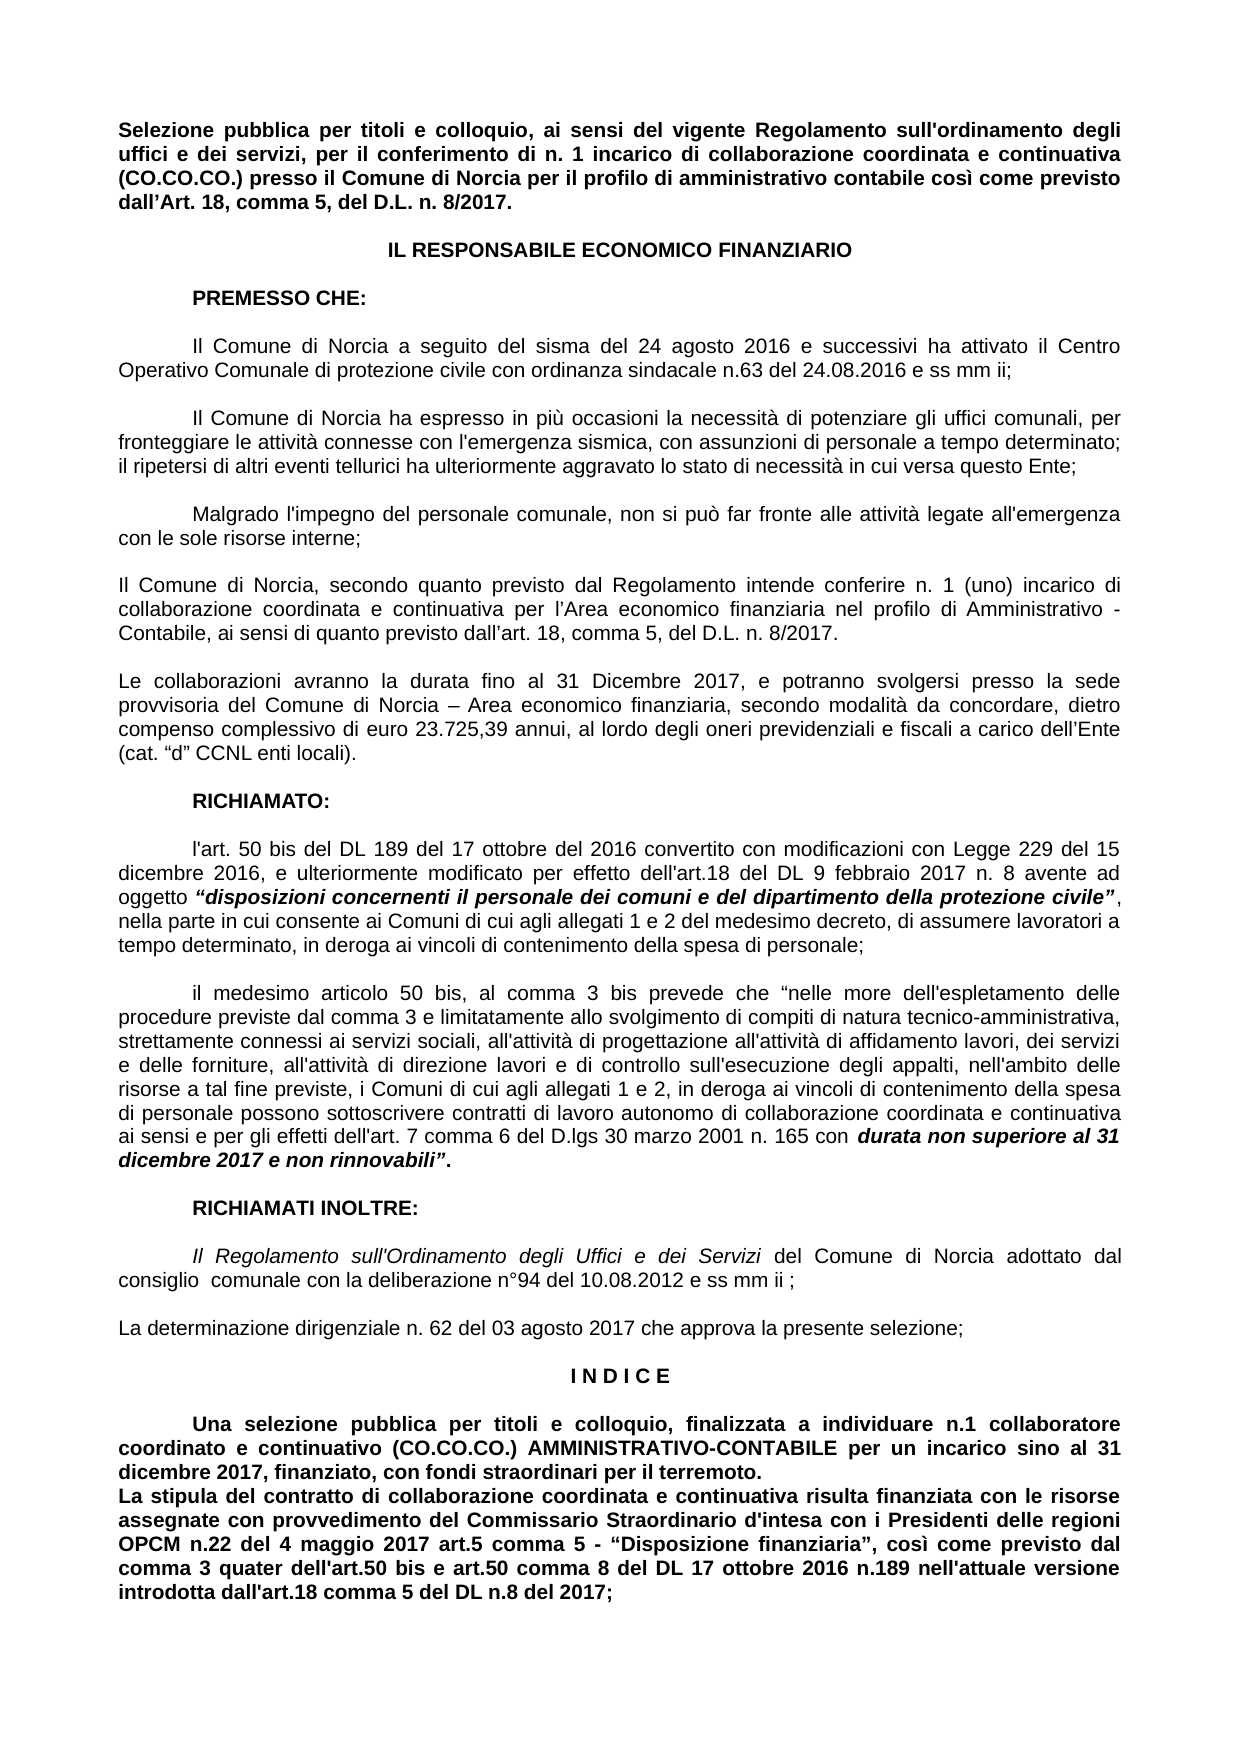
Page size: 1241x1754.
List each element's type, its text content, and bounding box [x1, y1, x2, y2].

text Il Comune di Norcia, secondo quanto previsto dal Regolamento intende conferire n. 1 (uno) incarico di collaborazione coordinata e continuativa per l’Area economico finanziaria nel profilo di Amministrativo - Contabile, ai sensi di quanto previsto dall’art. 18, comma 5, del D.L. n. 8/2017. [118, 573, 1122, 645]
text Una selezione pubblica per titoli e colloquio, finalizzata a individuare n.1 collaboratore coordinato e continuativo (CO.CO.CO.) AMMINISTRATIVO-CONTABILE per un incarico sino al 31 dicembre 2017, finanziato, con fondi straordinari per il terremoto. [118, 1412, 1122, 1484]
text I N D I C E [118, 1364, 1122, 1388]
text Il Comune di Norcia ha espresso in più occasioni la necessità di potenziare gli uffici comunali, per fronteggiare le attività connesse con l'emergenza sismica, con assunzioni di personale a tempo determinato; il ripetersi di altri eventi tellurici ha ulteriormente aggravato lo stato di necessità in cui versa questo Ente; [118, 406, 1122, 477]
text Malgrado l'impegno del personale comunale, non si può far fronte alle attività legate all'emergenza con le sole risorse interne; [118, 501, 1122, 549]
text IL RESPONSABILE ECONOMICO FINANZIARIO [118, 238, 1122, 262]
text RICHIAMATI INOLTRE: [118, 1196, 1122, 1220]
text Le collaborazioni avranno la durata fino al 31 Dicembre 2017, e potranno svolgersi presso la sede provvisoria del Comune di Norcia – Area economico finanziaria, secondo modalità da concordare, dietro compenso complessivo di euro 23.725,39 annui, al lordo degli oneri previdenziali e fiscali a carico dell’Ente (cat. “d” CCNL enti locali). [118, 669, 1122, 765]
text Il Comune di Norcia a seguito del sisma del 24 agosto 2016 e successivi ha attivato il Centro Operativo Comunale di protezione civile con ordinanza sindacale n.63 del 24.08.2016 e ss mm ii; [118, 334, 1122, 382]
text Selezione pubblica per titoli e colloquio, ai sensi del vigente Regolamento sull'ordinamento degli uffici e dei servizi, per il conferimento di n. 1 incarico di collaborazione coordinata e continuativa (CO.CO.CO.) presso il Comune di Norcia per il profilo di amministrativo contabile così come previsto dall’Art. 18, comma 5, del D.L. n. 8/2017. [118, 118, 1122, 214]
text Il Regolamento sull'Ordinamento degli Uffici e dei Servizi del Comune di Norcia adottato dal consiglio comunale con la deliberazione n°94 del 10.08.2012 e ss mm ii ; [118, 1244, 1122, 1292]
text La stipula del contratto di collaborazione coordinata e continuativa risulta finanziata con le risorse assegnate con provvedimento del Commissario Straordinario d'intesa con i Presidenti delle regioni OPCM n.22 del 4 maggio 2017 art.5 comma 5 - “Disposizione finanziaria”, così come previsto dal comma 3 quater dell'art.50 bis e art.50 comma 8 del DL 17 ottobre 2016 n.189 nell'attuale versione introdotta dall'art.18 comma 5 del DL n.8 del 2017; [118, 1484, 1122, 1603]
text l'art. 50 bis del DL 189 del 17 ottobre del 2016 convertito con modificazioni con Legge 229 del 15 dicembre 2016, e ulteriormente modificato per effetto dell'art.18 del DL 9 febbraio 2017 n. 8 avente ad oggetto “disposizioni concernenti il personale dei comuni e del dipartimento della protezione civile”, nella parte in cui consente ai Comuni di cui agli allegati 1 e 2 del medesimo decreto, di assumere lavoratori a tempo determinato, in deroga ai vincoli di contenimento della spesa di personale; [118, 837, 1122, 957]
text PREMESSO CHE: [118, 286, 1122, 310]
text il medesimo articolo 50 bis, al comma 3 bis prevede che “nelle more dell'espletamento delle procedure previste dal comma 3 e limitatamente allo svolgimento di compiti di natura tecnico-amministrativa, strettamente connessi ai servizi sociali, all'attività di progettazione all'attività di affidamento lavori, dei servizi e delle forniture, all'attività di direzione lavori e di controllo sull'esecuzione degli appalti, nell'ambito delle risorse a tal fine previste, i Comuni di cui agli allegati 1 e 2, in deroga ai vincoli di contenimento della spesa di personale possono sottoscrivere contratti di lavoro autonomo di collaborazione coordinata e continuativa ai sensi e per gli effetti dell'art. 7 comma 6 del D.lgs 30 marzo 2001 n. 165 con durata non superiore al 31 dicembre 2017 e non rinnovabili”. [118, 981, 1122, 1172]
text RICHIAMATO: [118, 789, 1122, 813]
text La determinazione dirigenziale n. 62 del 03 agosto 2017 che approva la presente selezione; [118, 1316, 1122, 1340]
